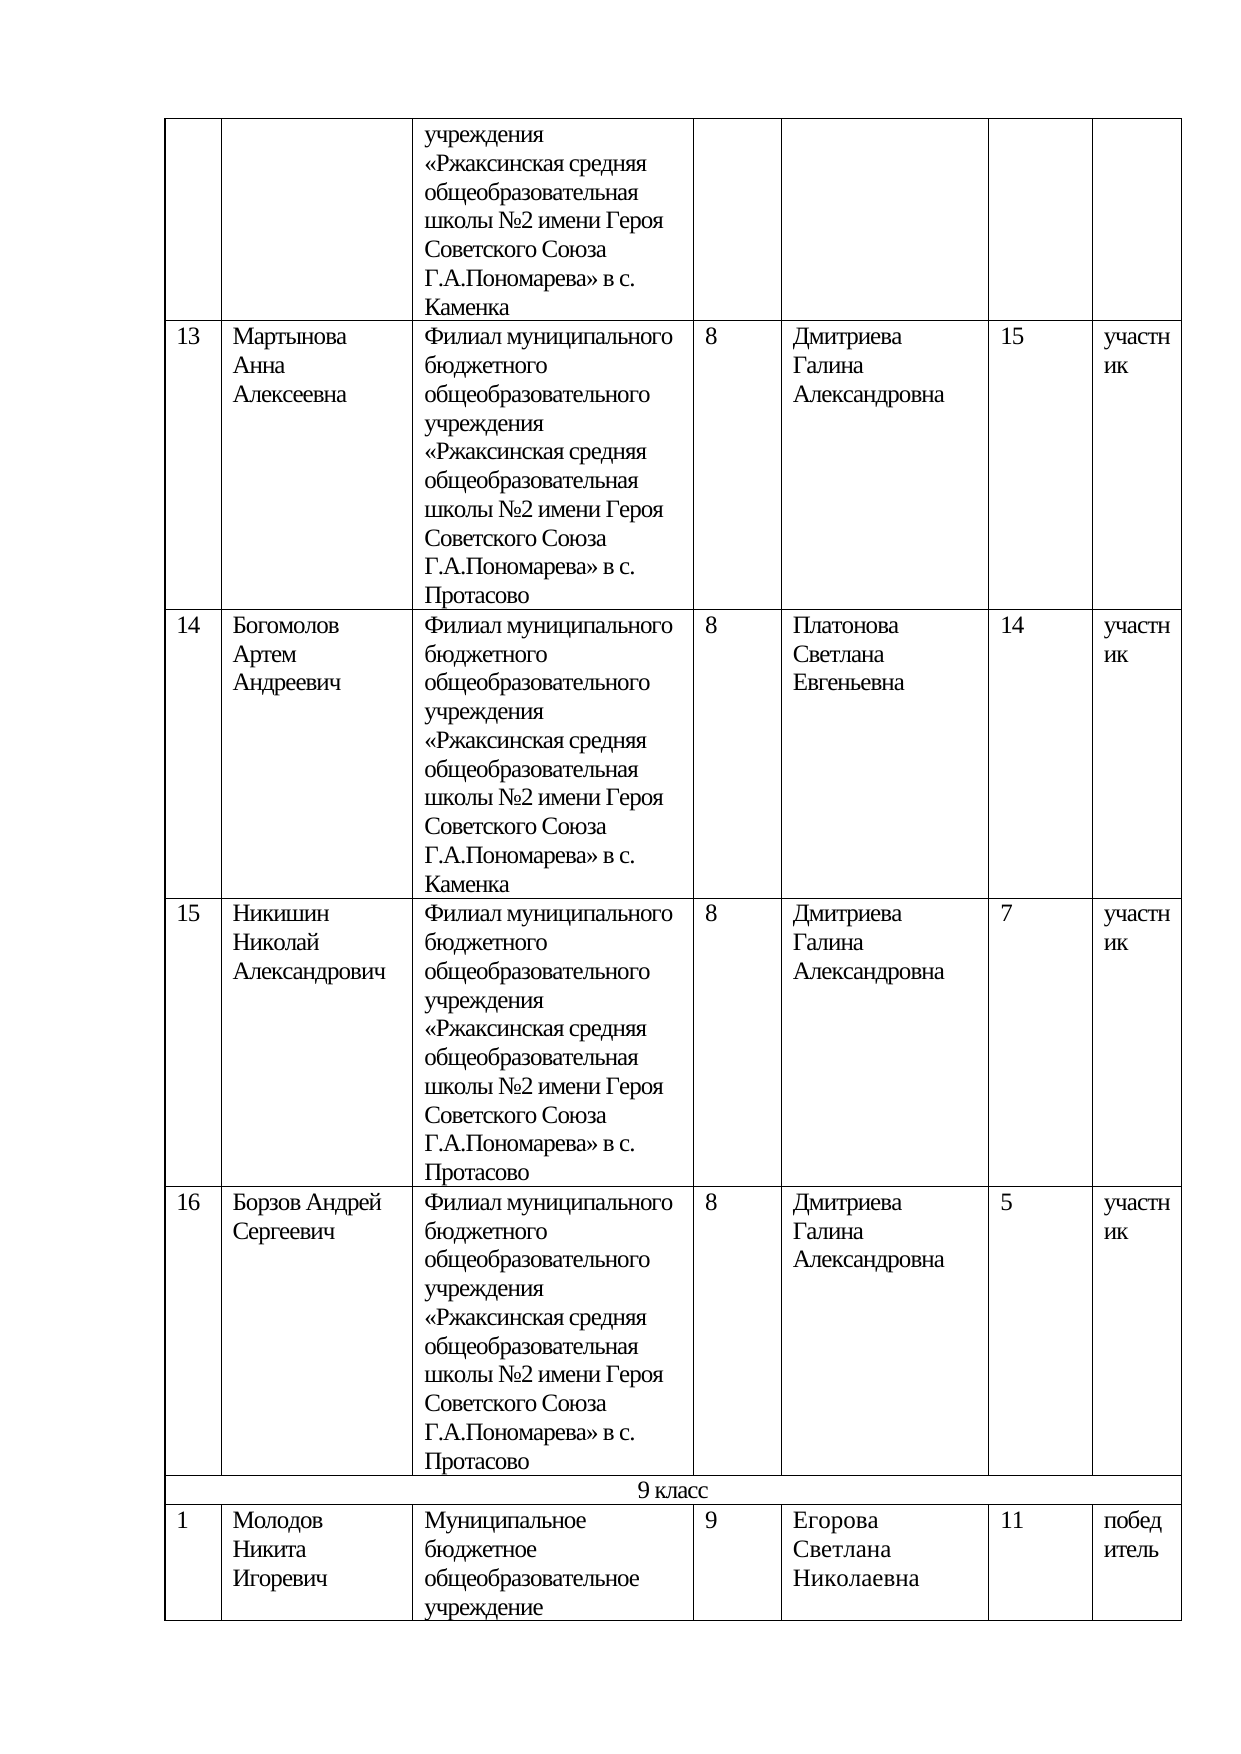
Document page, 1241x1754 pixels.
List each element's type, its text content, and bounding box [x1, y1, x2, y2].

table_cell Филиал муниципального бюджетного общеобразовательного учреждения «Ржаксинская средняя общеобразовательная школы №2 имени Героя Советского Союза Г.А.Пономарева» в с. Каменка [413, 610, 693, 897]
table_cell 1 [166, 1505, 221, 1620]
table_cell победитель [1093, 1505, 1181, 1620]
table_cell 15 [166, 899, 221, 1186]
table_cell Платонова Светлана Евгеньевна [782, 610, 988, 897]
table_cell 9 класс [166, 1476, 1181, 1504]
table_cell [989, 119, 1092, 320]
table_cell [694, 119, 781, 320]
table_cell 11 [989, 1505, 1092, 1620]
table_cell 13 [166, 321, 221, 609]
table_cell Дмитриева Галина Александровна [782, 1187, 988, 1474]
table_cell 14 [989, 610, 1092, 897]
table_cell участник [1093, 1187, 1181, 1474]
table_cell Молодов Никита Игоревич [222, 1505, 412, 1620]
table_cell [1093, 119, 1181, 320]
table_cell Никишин Николай Александрович [222, 899, 412, 1186]
table_cell [166, 119, 221, 320]
table_cell 7 [989, 899, 1092, 1186]
table_cell участник [1093, 610, 1181, 897]
table_cell 9 [694, 1505, 781, 1620]
table_cell 8 [694, 610, 781, 897]
table_cell Филиал муниципального бюджетного общеобразовательного учреждения «Ржаксинская средняя общеобразовательная школы №2 имени Героя Советского Союза Г.А.Пономарева» в с. Протасово [413, 321, 693, 609]
table_cell Филиал муниципального бюджетного общеобразовательного учреждения «Ржаксинская средняя общеобразовательная школы №2 имени Героя Советского Союза Г.А.Пономарева» в с. Протасово [413, 899, 693, 1186]
table_cell 5 [989, 1187, 1092, 1474]
table_cell участник [1093, 899, 1181, 1186]
table_cell Егорова Светлана Николаевна [782, 1505, 988, 1620]
table_cell 14 [166, 610, 221, 897]
table_cell 16 [166, 1187, 221, 1474]
table_cell Дмитриева Галина Александровна [782, 899, 988, 1186]
table_cell [782, 119, 988, 320]
table_cell Борзов Андрей Сергеевич [222, 1187, 412, 1474]
table_cell Богомолов Артем Андреевич [222, 610, 412, 897]
table_cell 8 [694, 1187, 781, 1474]
table_cell 8 [694, 321, 781, 609]
table_cell учреждения «Ржаксинская средняя общеобразовательная школы №2 имени Героя Советского Союза Г.А.Пономарева» в с. Каменка [413, 119, 693, 320]
table_cell 8 [694, 899, 781, 1186]
table_cell Мартынова Анна Алексеевна [222, 321, 412, 609]
table_cell Муниципальное бюджетное общеобразовательное учреждение [413, 1505, 693, 1620]
table_cell [222, 119, 412, 320]
table_cell участник [1093, 321, 1181, 609]
table_cell 15 [989, 321, 1092, 609]
table_cell Филиал муниципального бюджетного общеобразовательного учреждения «Ржаксинская средняя общеобразовательная школы №2 имени Героя Советского Союза Г.А.Пономарева» в с. Протасово [413, 1187, 693, 1474]
table_cell Дмитриева Галина Александровна [782, 321, 988, 609]
